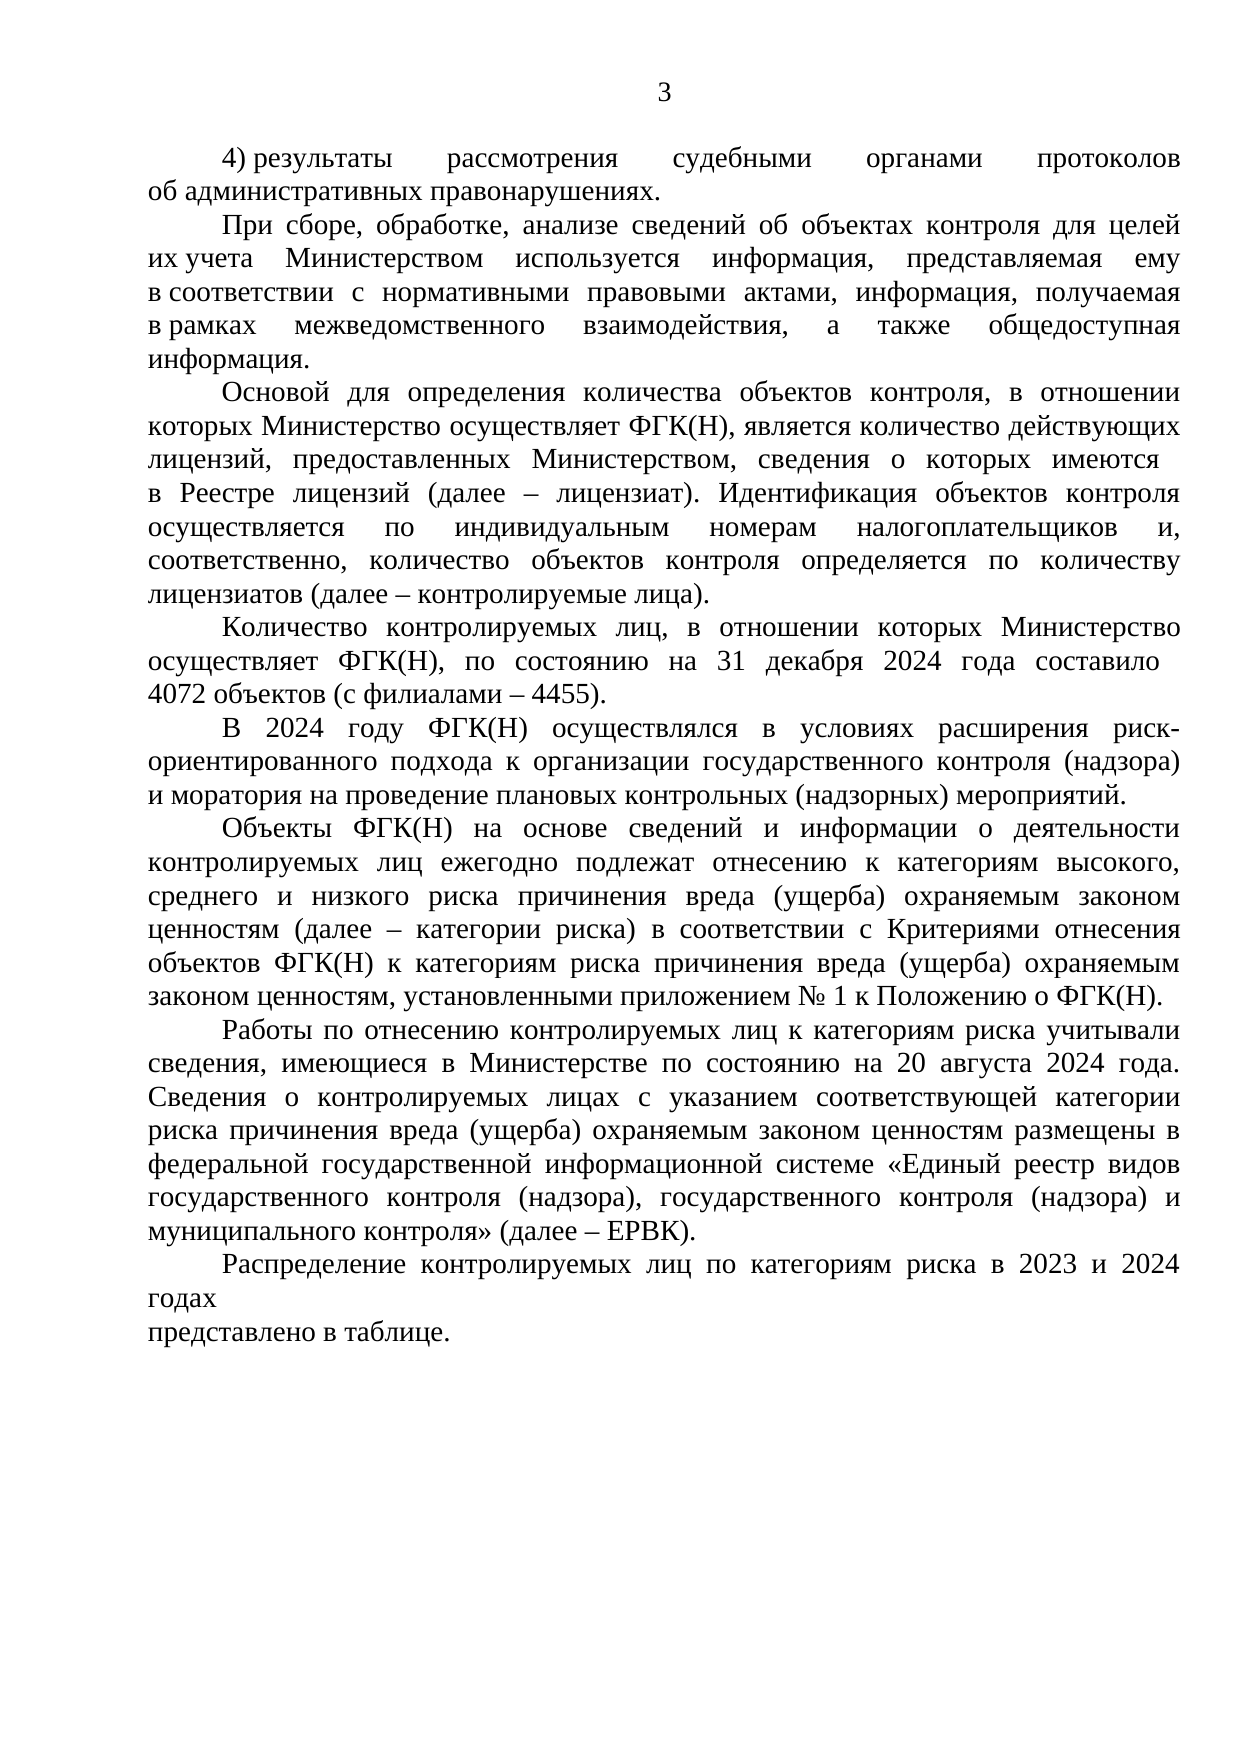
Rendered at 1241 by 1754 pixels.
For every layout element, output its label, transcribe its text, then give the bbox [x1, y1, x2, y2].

text Работы по отнесению контролируемых лиц к категориям риска учитывали сведения, имеющиеся в Министерстве по состоянию на 20 августа 2024 года. Сведения о контролируемых лицах с указанием соответствующей категории риска причинения вреда (ущерба) охраняемым законом ценностям размещены в федеральной государственной информационной системе «Единый реестр видов государственного контроля (надзора), государственного контроля (надзора) и муниципального контроля» (далее – ЕРВК). [148, 1012, 1181, 1247]
text Основой для определения количества объектов контроля, в отношении которых Министерство осуществляет ФГК(Н), является количество действующих лицензий, предоставленных Министерством, сведения о которых имеются в Реестре лицензий (далее – лицензиат). Идентификация объектов контроля осуществляется по индивидуальным номерам налогоплательщиков и, соответственно, количество объектов контроля определяется по количеству лицензиатов (далее – контролируемые лица). [148, 374, 1181, 609]
text В 2024 году ФГК(Н) осуществлялся в условиях расширения риск-ориентированного подхода к организации государственного контроля (надзора) и моратория на проведение плановых контрольных (надзорных) мероприятий. [148, 710, 1181, 811]
text Объекты ФГК(Н) на основе сведений и информации о деятельности контролируемых лиц ежегодно подлежат отнесению к категориям высокого, среднего и низкого риска причинения вреда (ущерба) охраняемым законом ценностям (далее – категории риска) в соответствии с Критериями отнесения объектов ФГК(Н) к категориям риска причинения вреда (ущерба) охраняемым законом ценностям, установленными приложением № 1 к Положению о ФГК(Н). [148, 811, 1181, 1012]
text Распределение контролируемых лиц по категориям риска в 2023 и 2024 годах представлено в таблице. [148, 1247, 1181, 1347]
text Количество контролируемых лиц, в отношении которых Министерство осуществляет ФГК(Н), по состоянию на 31 декабря 2024 года составило 4072 объектов (с филиалами – 4455). [148, 609, 1181, 710]
text 4) результаты рассмотрения судебными органами протоколов об административных правонарушениях. [148, 140, 1181, 207]
text При сборе, обработке, анализе сведений об объектах контроля для целей их учета Министерством используется информация, представляемая ему в соответствии с нормативными правовыми актами, информация, получаемая в рамках межведомственного взаимодействия, а также общедоступная информация. [148, 207, 1181, 374]
